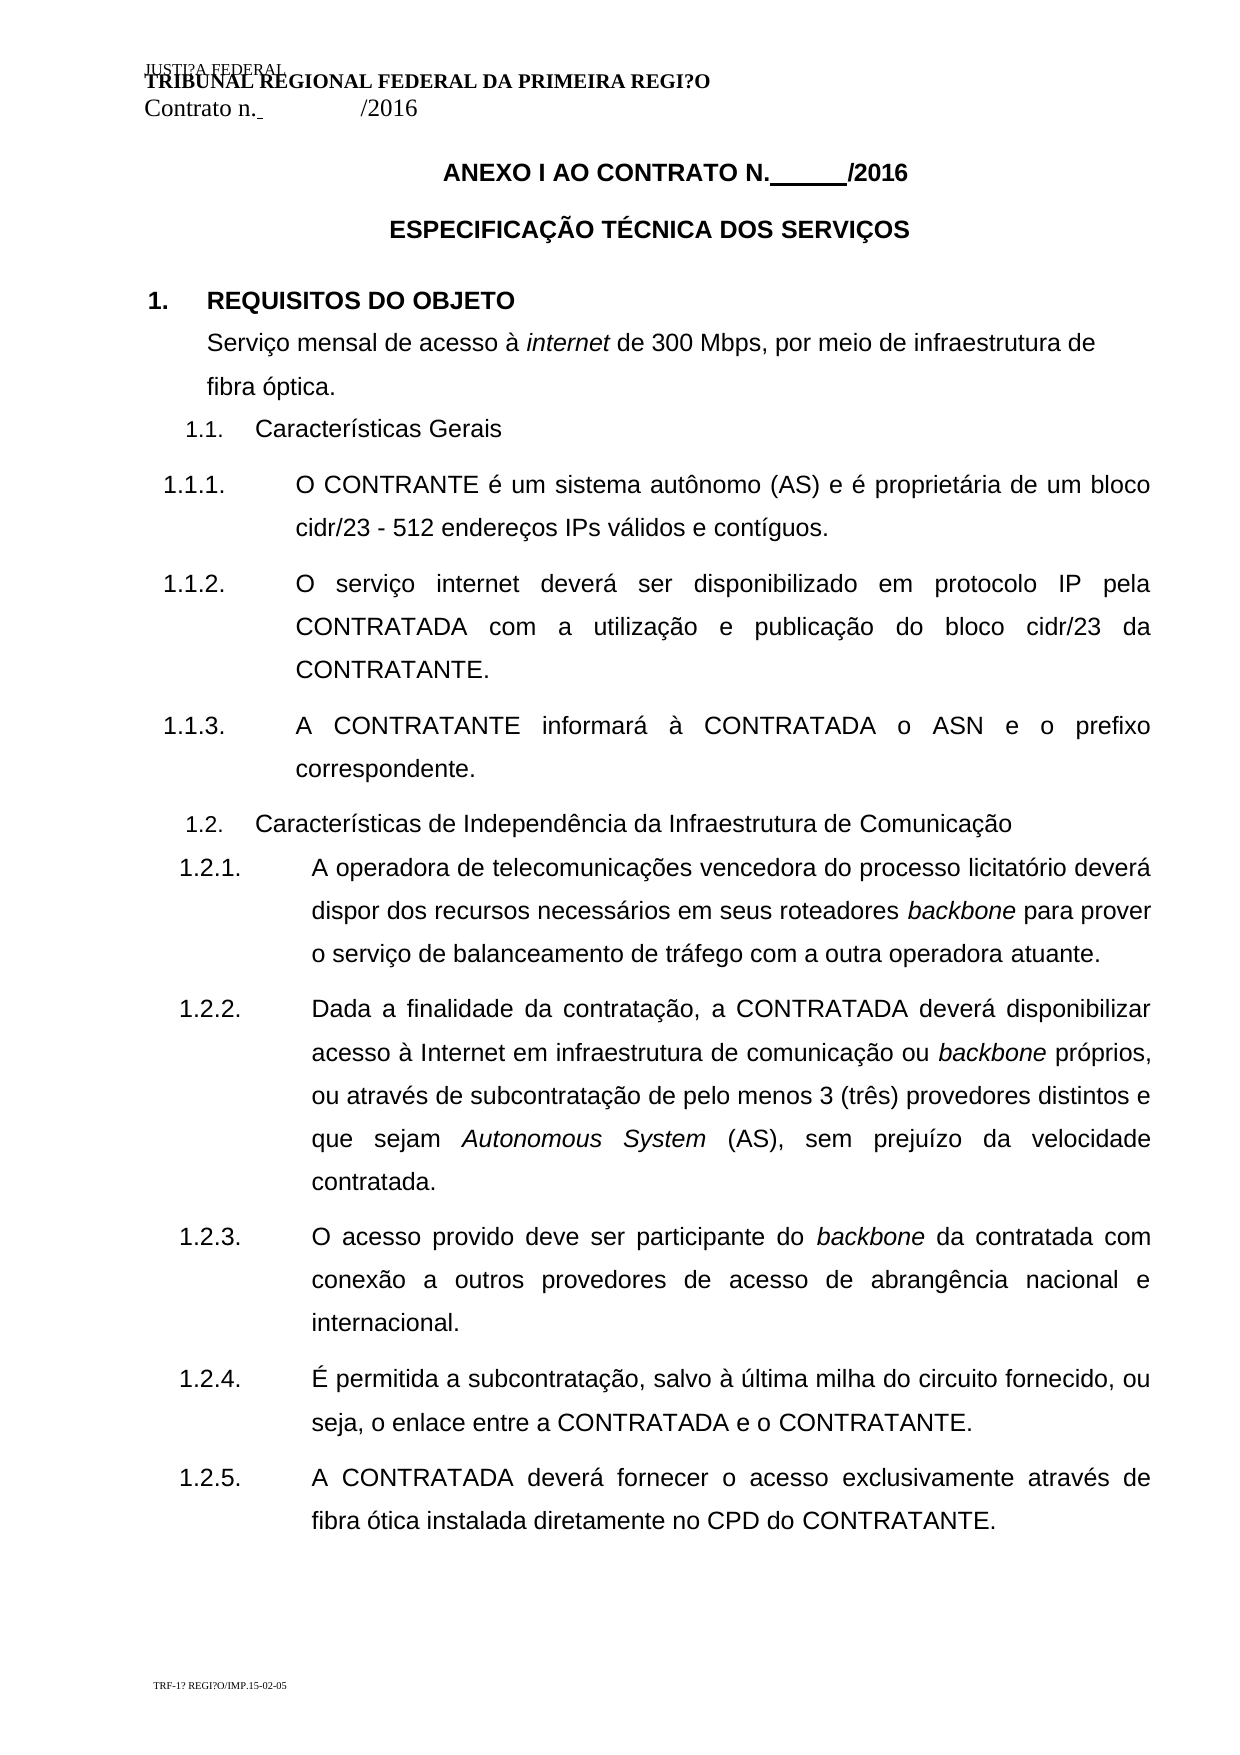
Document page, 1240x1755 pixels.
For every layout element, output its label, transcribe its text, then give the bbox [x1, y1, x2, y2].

list O CONTRANTE é um sistema autônomo (AS) e é proprietária de um bloco cidr/23 - 512 endereços IPs válidos e contíguos. [163, 470, 1152, 542]
list O serviço internet deverá ser disponibilizado em protocolo IP pela CONTRATADA com a utilização e publicação do bloco cidr/23 da CONTRATANTE. [163, 569, 1152, 684]
list A operadora de telecomunicações vencedora do processo licitatório deverá dispor dos recursos necessários em seus roteadores backbone para prover o serviço de balanceamento de tráfego com a outra operadora atuante. [179, 853, 1152, 968]
list Características de Independência da Infraestrutura de Comunicação [185, 809, 1164, 838]
text ANEXO I AO CONTRATO N. /2016 ESPECIFICAÇÃO TÉCNICA DOS SERVIÇOS [389, 158, 910, 244]
list Características Gerais [185, 415, 1164, 443]
text Serviço mensal de acesso à internet de 300 Mbps, por meio de infraestrutura de fibra óptica. [207, 328, 1144, 400]
list É permitida a subcontratação, salvo à última milha do circuito fornecido, ou seja, o enlace entre a CONTRATADA e o CONTRATANTE. [179, 1364, 1152, 1436]
list Dada a finalidade da contratação, a CONTRATADA deverá disponibilizar acesso à Internet em infraestrutura de comunicação ou backbone próprios, ou através de subcontratação de pelo menos 3 (três) provedores distintos e que sejam Autonomous System (AS), sem prejuízo da velocidade contratada. [179, 994, 1152, 1196]
list A CONTRATANTE informará à CONTRATADA o ASN e o prefixo correspondente. [163, 711, 1152, 782]
list A CONTRATADA deverá fornecer o acesso exclusivamente através de fibra ótica instalada diretamente no CPD do CONTRATANTE. [179, 1463, 1152, 1535]
list REQUISITOS DO OBJETO [148, 286, 1164, 314]
list O acesso provido deve ser participante do backbone da contratada com conexão a outros provedores de acesso de abrangência nacional e internacional. [179, 1222, 1152, 1337]
